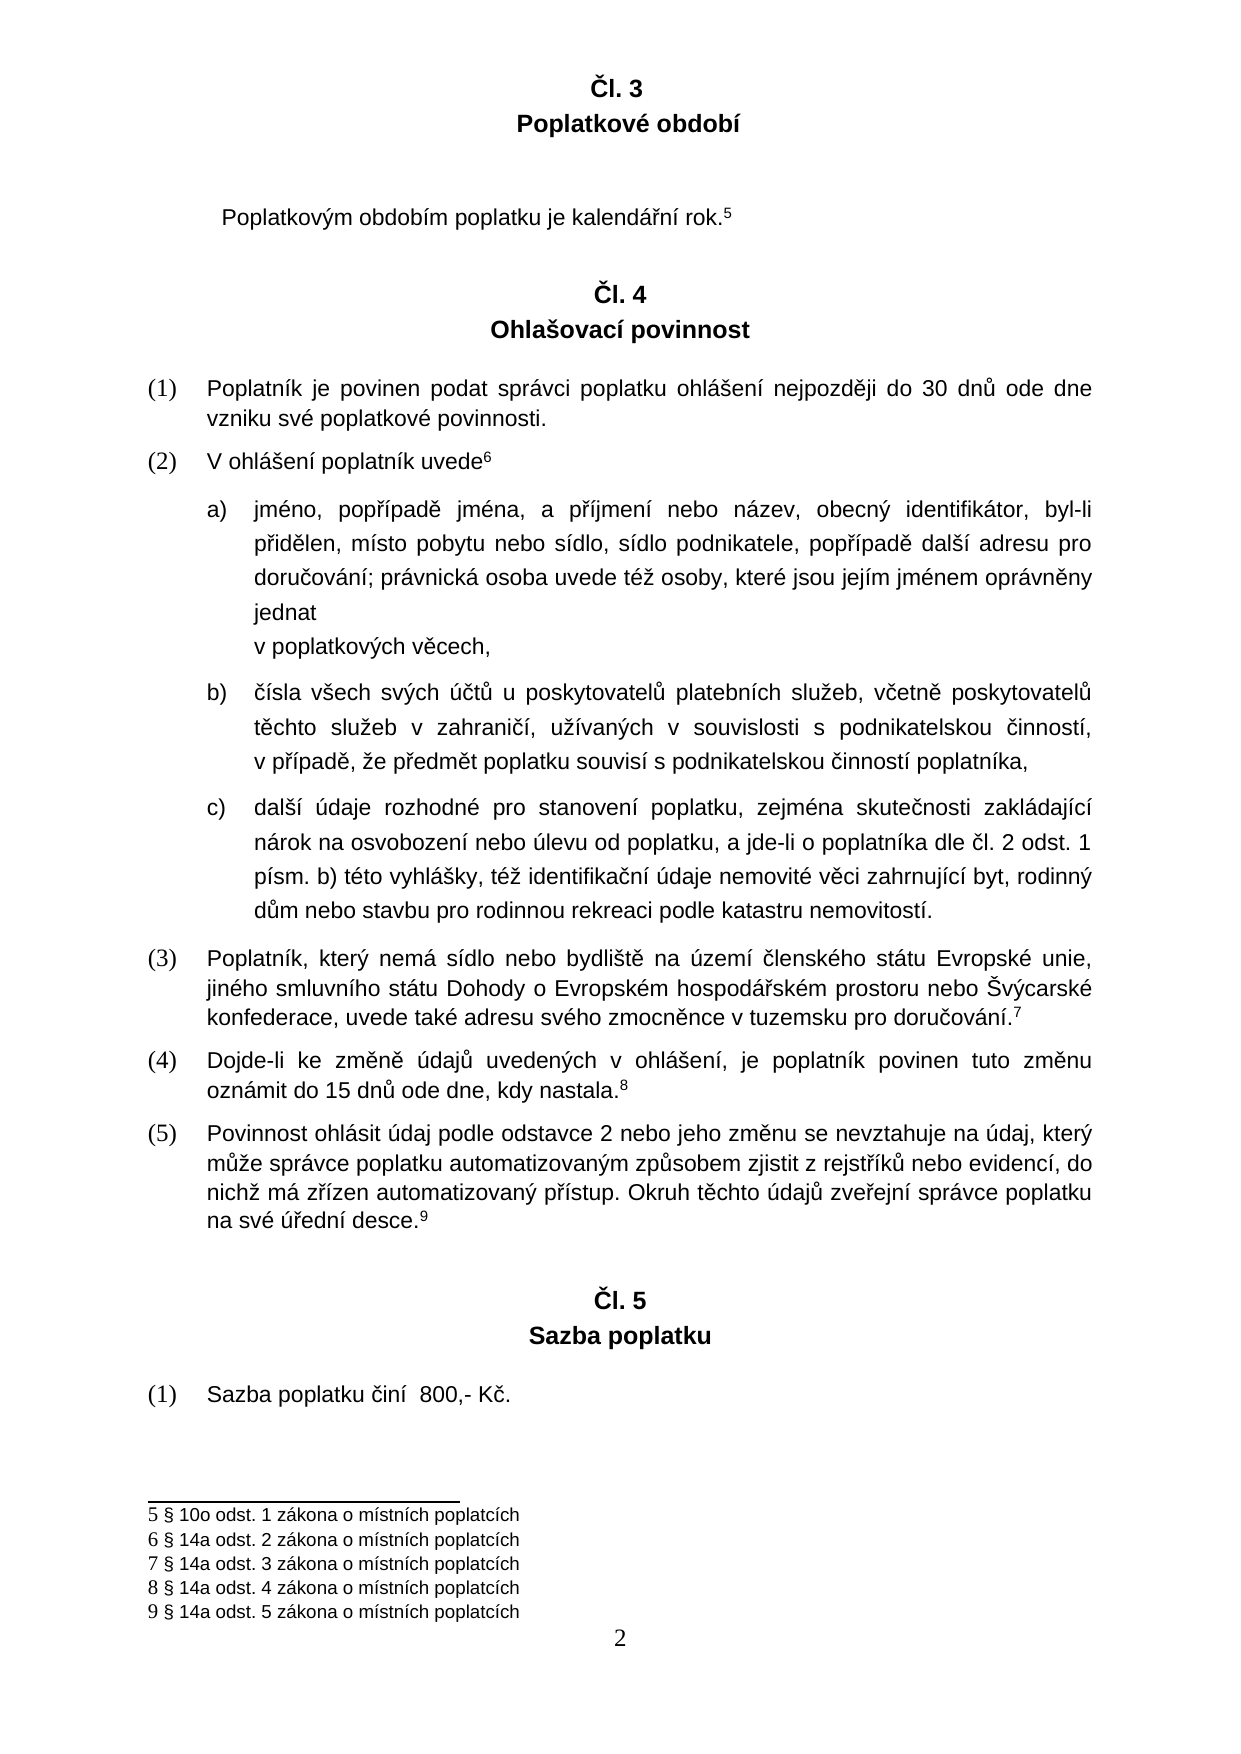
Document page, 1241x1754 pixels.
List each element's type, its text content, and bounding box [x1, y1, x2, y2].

list § 14a odst. 2 zákona o místních poplatcích [148, 1526, 1093, 1551]
text § 10o odst. 1 zákona o místních poplatcích [148, 1502, 1093, 1526]
list § 14a odst. 5 zákona o místních poplatcích [148, 1599, 1093, 1623]
list Dojde-li ke změně údajů uvedených v ohlášení, je poplatník povinen tuto změnu oznámit do 15 dnů ode dne, kdy nastala. [148, 1045, 1093, 1103]
list V ohlášení poplatník uvede [148, 446, 1093, 475]
list Poplatník je povinen podat správci poplatku ohlášení nejpozději do 30 dnů ode dne vzniku své poplatkové povinnosti. [148, 373, 1093, 431]
list § 14a odst. 4 zákona o místních poplatcích [148, 1574, 1093, 1599]
list Sazba poplatku činí 800,- Kč. [148, 1379, 1093, 1408]
text Sazba poplatku [148, 1321, 1093, 1350]
text Čl. 4 [148, 281, 1093, 309]
list Povinnost ohlásit údaj podle odstavce 2 nebo jeho změnu se nevztahuje na údaj, který může správce poplatku automatizovaným způsobem zjistit z rejstříků nebo evidencí, do nichž má zřízen automatizovaný přístup. Okruh těchto údajů zveřejní správce poplatku na své úřední desce. [148, 1118, 1093, 1234]
list Poplatník, který nemá sídlo nebo bydliště na území členského státu Evropské unie, jiného smluvního státu Dohody o Evropském hospodářském prostoru nebo Švýcarské konfederace, uvede také adresu svého zmocněnce v tuzemsku pro doručování. [148, 943, 1093, 1030]
text Čl. 3 [583, 74, 1093, 102]
list jméno, popřípadě jména, a příjmení nebo název, obecný identifikátor, byl-li přidělen, místo pobytu nebo sídlo, sídlo podnikatele, popřípadě další adresu pro doručování; právnická osoba uvede též osoby, které jsou jejím jménem oprávněny jednat v poplatkových věcech, [207, 496, 1093, 659]
text Poplatkovým obdobím poplatku je kalendářní rok. [148, 204, 1093, 231]
text Poplatkové období [510, 109, 1093, 137]
text Čl. 5 [148, 1286, 1093, 1315]
list čísla všech svých účtů u poskytovatelů platebních služeb, včetně poskytovatelů těchto služeb v zahraničí, užívaných v souvislosti s podnikatelskou činností, v případě, že předmět poplatku souvisí s podnikatelskou činností poplatníka, [207, 679, 1093, 774]
list § 14a odst. 3 zákona o místních poplatcích [148, 1551, 1093, 1574]
list další údaje rozhodné pro stanovení poplatku, zejména skutečnosti zakládající nárok na osvobození nebo úlevu od poplatku, a jde-li o poplatníka dle čl. 2 odst. 1 písm. b) této vyhlášky, též identifikační údaje nemovité věci zahrnující byt, rodinný dům nebo stavbu pro rodinnou rekreaci podle katastru nemovitostí. [207, 794, 1093, 923]
text Ohlašovací povinnost [148, 316, 1093, 344]
